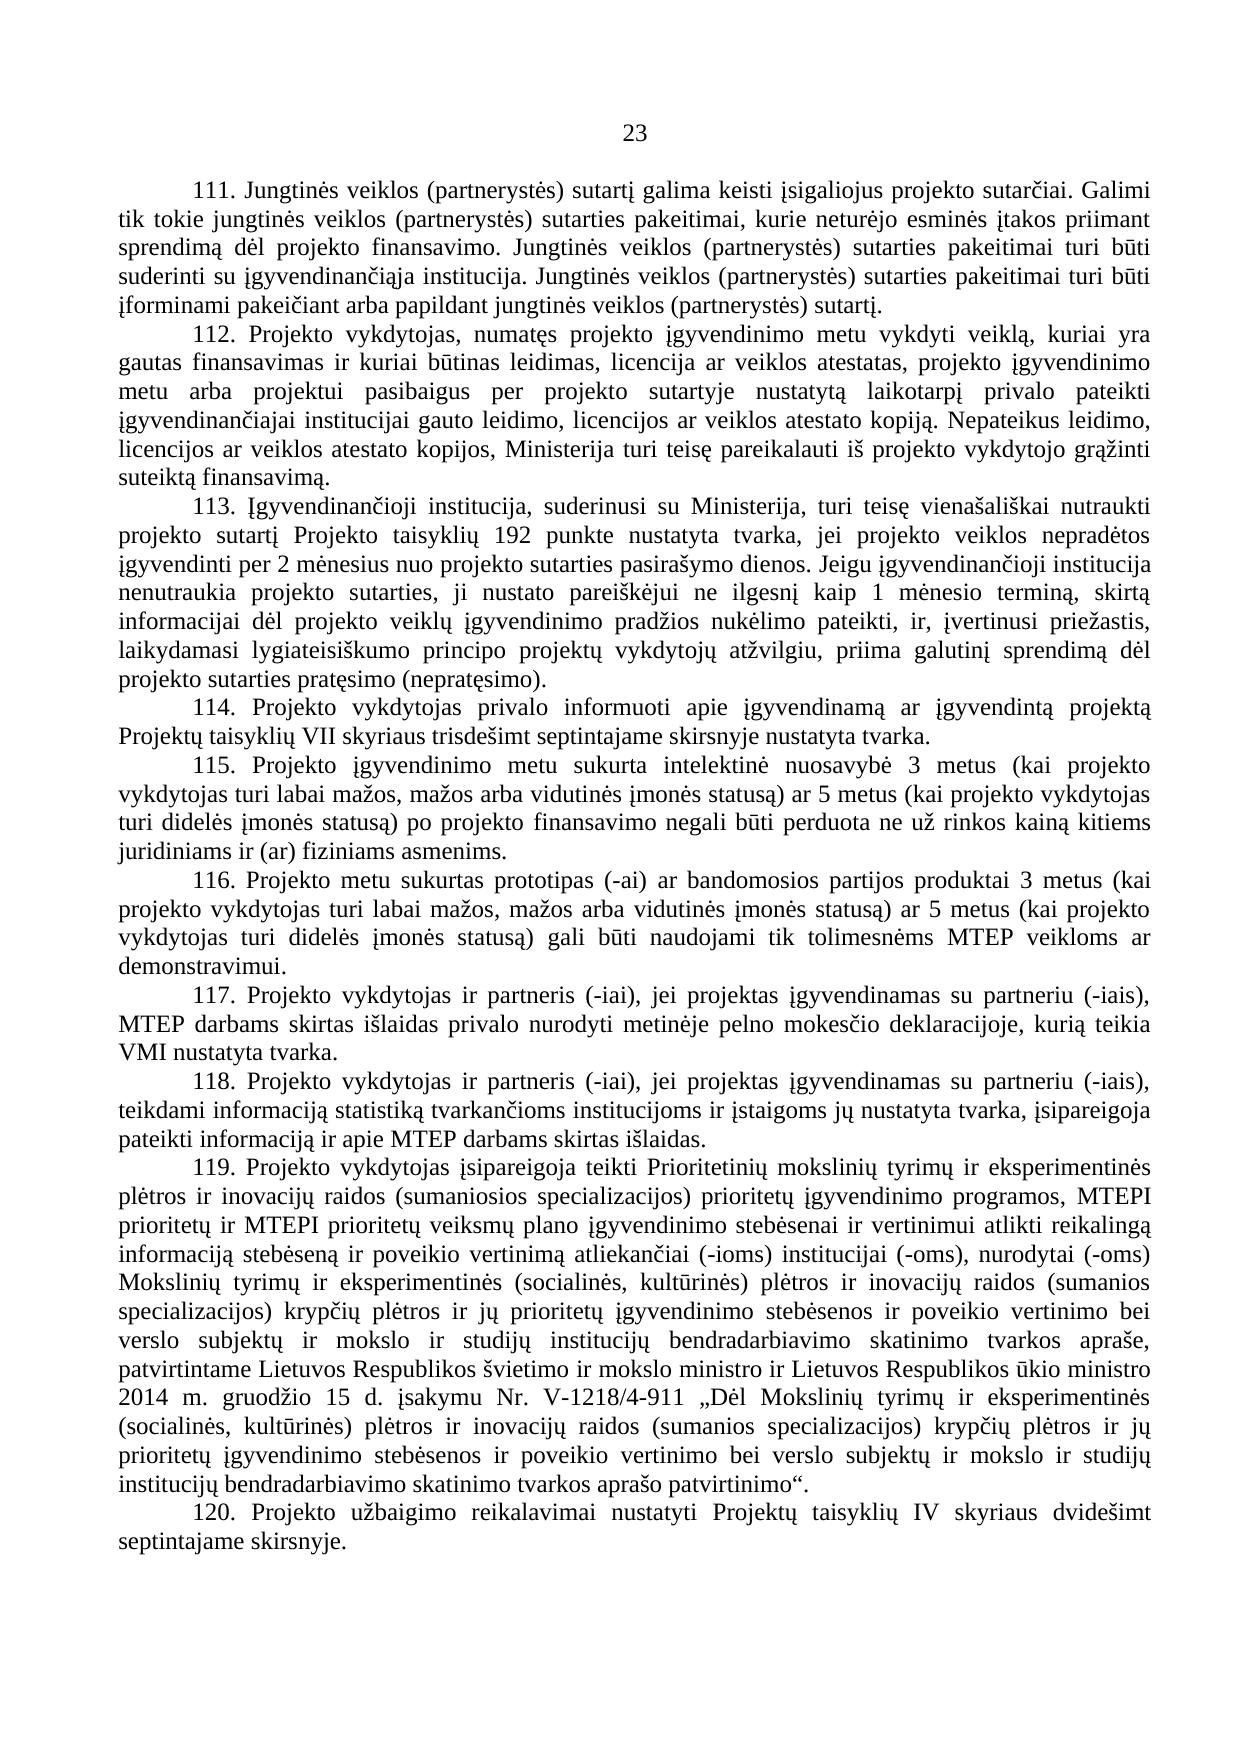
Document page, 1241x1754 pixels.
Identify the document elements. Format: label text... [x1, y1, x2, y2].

text 114. Projekto vykdytojas privalo informuoti apie įgyvendinamą ar įgyvendintą projektą Projektų taisyklių VII skyriaus trisdešimt septintajame skirsnyje nustatyta tvarka. [118, 692, 1152, 750]
text 113. Įgyvendinančioji institucija, suderinusi su Ministerija, turi teisę vienašališkai nutraukti projekto sutartį Projekto taisyklių 192 punkte nustatyta tvarka, jei projekto veiklos nepradėtos įgyvendinti per 2 mėnesius nuo projekto sutarties pasirašymo dienos. Jeigu įgyvendinančioji institucija nenutraukia projekto sutarties, ji nustato pareiškėjui ne ilgesnį kaip 1 mėnesio terminą, skirtą informacijai dėl projekto veiklų įgyvendinimo pradžios nukėlimo pateikti, ir, įvertinusi priežastis, laikydamasi lygiateisiškumo principo projektų vykdytojų atžvilgiu, priima galutinį sprendimą dėl projekto sutarties pratęsimo (nepratęsimo). [118, 491, 1152, 692]
text 119. Projekto vykdytojas įsipareigoja teikti Prioritetinių mokslinių tyrimų ir eksperimentinės plėtros ir inovacijų raidos (sumaniosios specializacijos) prioritetų įgyvendinimo programos, MTEPI prioritetų ir MTEPI prioritetų veiksmų plano įgyvendinimo stebėsenai ir vertinimui atlikti reikalingą informaciją stebėseną ir poveikio vertinimą atliekančiai (-ioms) institucijai (-oms), nurodytai (-oms) Mokslinių tyrimų ir eksperimentinės (socialinės, kultūrinės) plėtros ir inovacijų raidos (sumanios specializacijos) krypčių plėtros ir jų prioritetų įgyvendinimo stebėsenos ir poveikio vertinimo bei verslo subjektų ir mokslo ir studijų institucijų bendradarbiavimo skatinimo tvarkos apraše, patvirtintame Lietuvos Respublikos švietimo ir mokslo ministro ir Lietuvos Respublikos ūkio ministro 2014 m. gruodžio 15 d. įsakymu Nr. V-1218/4-911 „Dėl Mokslinių tyrimų ir eksperimentinės (socialinės, kultūrinės) plėtros ir inovacijų raidos (sumanios specializacijos) krypčių plėtros ir jų prioritetų įgyvendinimo stebėsenos ir poveikio vertinimo bei verslo subjektų ir mokslo ir studijų institucijų bendradarbiavimo skatinimo tvarkos aprašo patvirtinimo“. [118, 1152, 1152, 1497]
text 120. Projekto užbaigimo reikalavimai nustatyti Projektų taisyklių IV skyriaus dvidešimt septintajame skirsnyje. [118, 1497, 1152, 1555]
text 116. Projekto metu sukurtas prototipas (-ai) ar bandomosios partijos produktai 3 metus (kai projekto vykdytojas turi labai mažos, mažos arba vidutinės įmonės statusą) ar 5 metus (kai projekto vykdytojas turi didelės įmonės statusą) gali būti naudojami tik tolimesnėms MTEP veikloms ar demonstravimui. [118, 865, 1152, 980]
text 111. Jungtinės veiklos (partnerystės) sutartį galima keisti įsigaliojus projekto sutarčiai. Galimi tik tokie jungtinės veiklos (partnerystės) sutarties pakeitimai, kurie neturėjo esminės įtakos priimant sprendimą dėl projekto finansavimo. Jungtinės veiklos (partnerystės) sutarties pakeitimai turi būti suderinti su įgyvendinančiąja institucija. Jungtinės veiklos (partnerystės) sutarties pakeitimai turi būti įforminami pakeičiant arba papildant jungtinės veiklos (partnerystės) sutartį. [118, 175, 1152, 319]
text 118. Projekto vykdytojas ir partneris (-iai), jei projektas įgyvendinamas su partneriu (-iais), teikdami informaciją statistiką tvarkančioms institucijoms ir įstaigoms jų nustatyta tvarka, įsipareigoja pateikti informaciją ir apie MTEP darbams skirtas išlaidas. [118, 1066, 1152, 1152]
text 112. Projekto vykdytojas, numatęs projekto įgyvendinimo metu vykdyti veiklą, kuriai yra gautas finansavimas ir kuriai būtinas leidimas, licencija ar veiklos atestatas, projekto įgyvendinimo metu arba projektui pasibaigus per projekto sutartyje nustatytą laikotarpį privalo pateikti įgyvendinančiajai institucijai gauto leidimo, licencijos ar veiklos atestato kopiją. Nepateikus leidimo, licencijos ar veiklos atestato kopijos, Ministerija turi teisę pareikalauti iš projekto vykdytojo grąžinti suteiktą finansavimą. [118, 319, 1152, 491]
text 117. Projekto vykdytojas ir partneris (-iai), jei projektas įgyvendinamas su partneriu (-iais), MTEP darbams skirtas išlaidas privalo nurodyti metinėje pelno mokesčio deklaracijoje, kurią teikia VMI nustatyta tvarka. [118, 980, 1152, 1066]
text 115. Projekto įgyvendinimo metu sukurta intelektinė nuosavybė 3 metus (kai projekto vykdytojas turi labai mažos, mažos arba vidutinės įmonės statusą) ar 5 metus (kai projekto vykdytojas turi didelės įmonės statusą) po projekto finansavimo negali būti perduota ne už rinkos kainą kitiems juridiniams ir (ar) fiziniams asmenims. [118, 750, 1152, 865]
